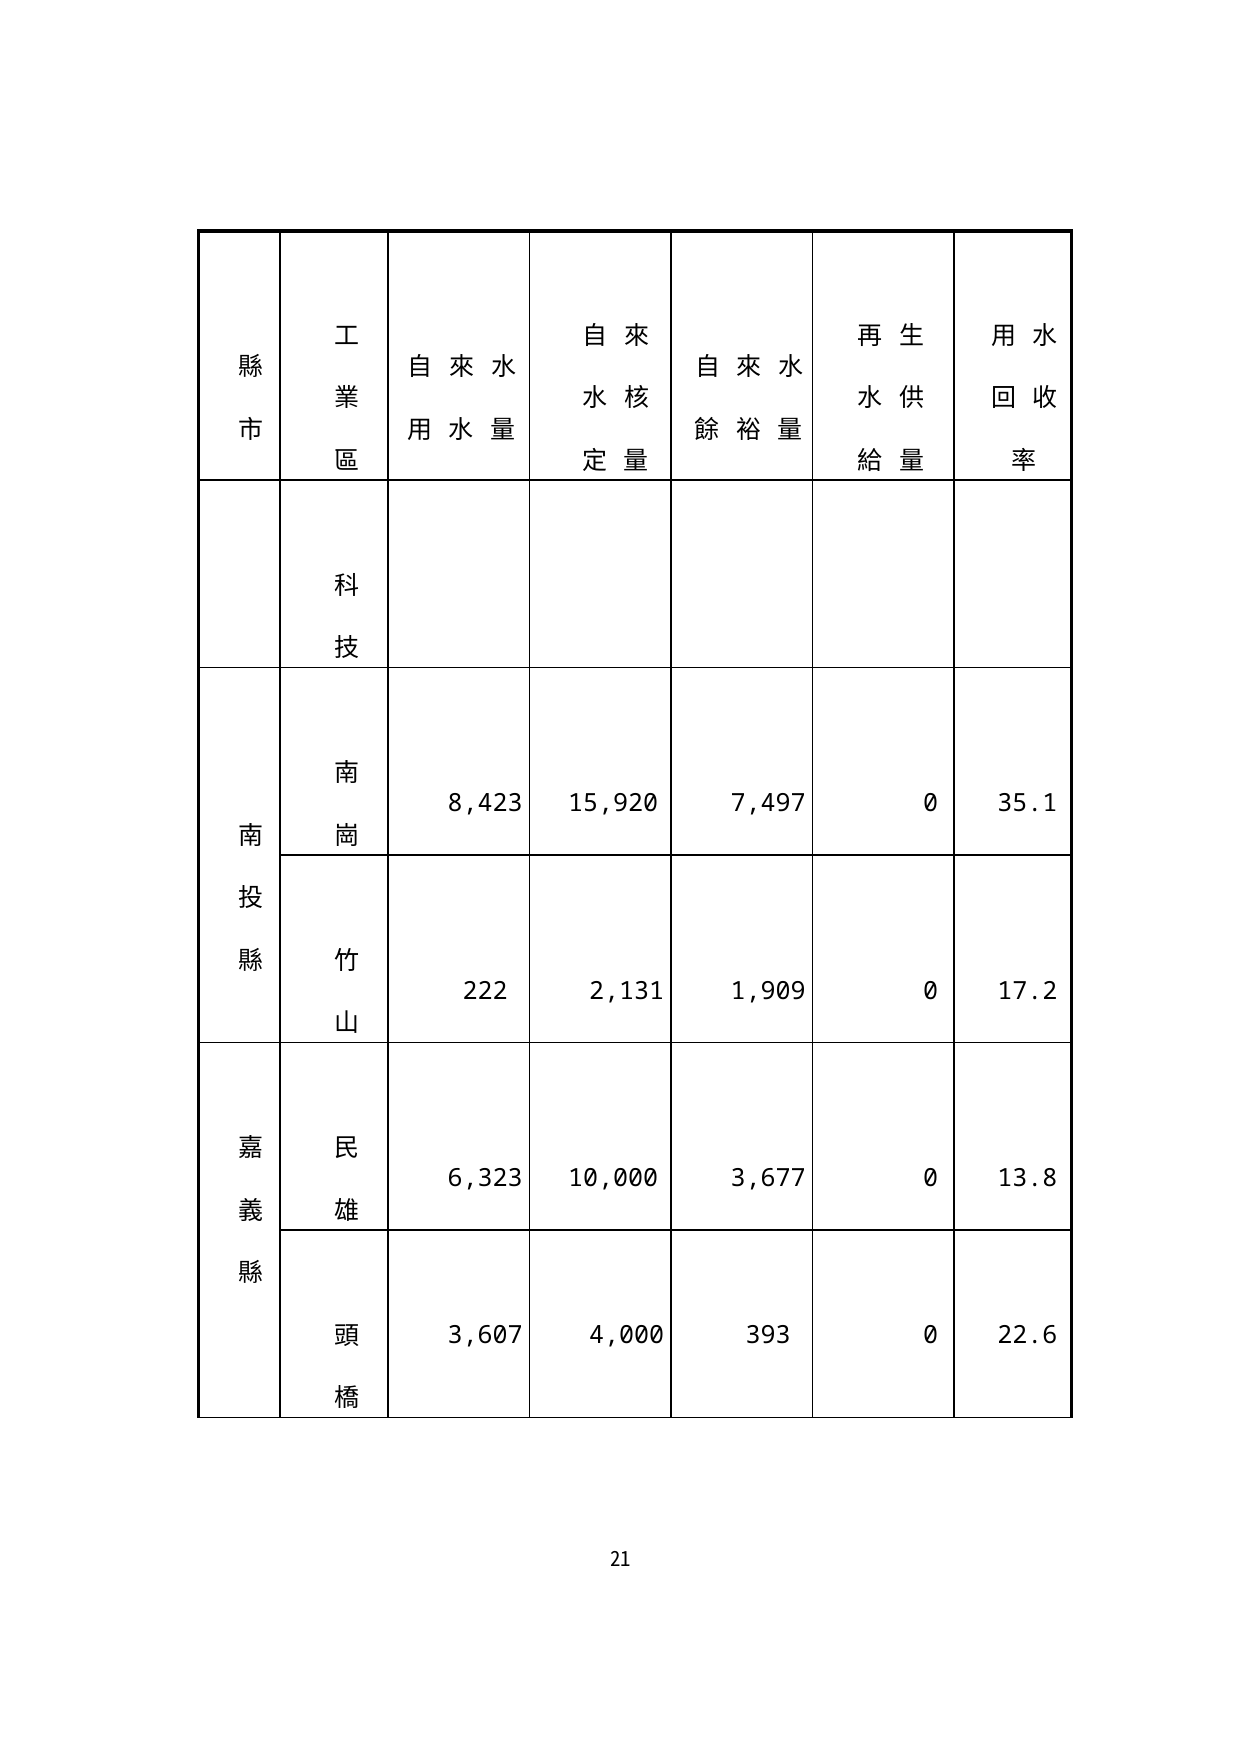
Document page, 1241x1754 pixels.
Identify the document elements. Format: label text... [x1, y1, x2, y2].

table_cell 0 [813, 856, 953, 1042]
table_cell 0 [813, 1231, 953, 1417]
table_header 自來水核定量 [530, 233, 670, 479]
table_cell 2,131 [530, 856, 670, 1042]
table_cell 4,000 [530, 1231, 670, 1417]
table_header 自來水餘裕量 [672, 233, 812, 479]
table_header 用水回收率 [955, 233, 1070, 479]
table_cell 3,607 [389, 1231, 529, 1417]
table_cell 8,423 [389, 668, 529, 854]
table_cell 南崗 [281, 668, 387, 854]
table_cell 17.2 [955, 856, 1070, 1042]
table_cell 7,497 [672, 668, 812, 854]
table_cell 嘉義縣 [200, 1043, 279, 1417]
table_cell 頭橋 [281, 1231, 387, 1417]
table_cell 竹山 [281, 856, 387, 1042]
table_cell 15,920 [530, 668, 670, 854]
table_cell 6,323 [389, 1043, 529, 1229]
table_cell 10,000 [530, 1043, 670, 1229]
table_cell [955, 481, 1070, 667]
table_cell 13.8 [955, 1043, 1070, 1229]
table_header 自來水用水量 [389, 233, 529, 479]
table_cell [813, 481, 953, 667]
table_cell 22.6 [955, 1231, 1070, 1417]
table_cell 南投縣 [200, 668, 279, 1042]
table_cell [672, 481, 812, 667]
table_cell 3,677 [672, 1043, 812, 1229]
table_header 工業區 [281, 233, 387, 479]
table_cell 35.1 [955, 668, 1070, 854]
table_cell 民雄 [281, 1043, 387, 1229]
table_cell 1,909 [672, 856, 812, 1042]
table_cell [200, 481, 279, 667]
table_cell 393 [672, 1231, 812, 1417]
table_cell [389, 481, 529, 667]
table_cell 0 [813, 1043, 953, 1229]
table_cell 222 [389, 856, 529, 1042]
table_cell 0 [813, 668, 953, 854]
table_header 縣市 [200, 233, 279, 479]
table_header 再生水供給量 [813, 233, 953, 479]
table_cell 科技 [281, 481, 387, 667]
table_cell [530, 481, 670, 667]
